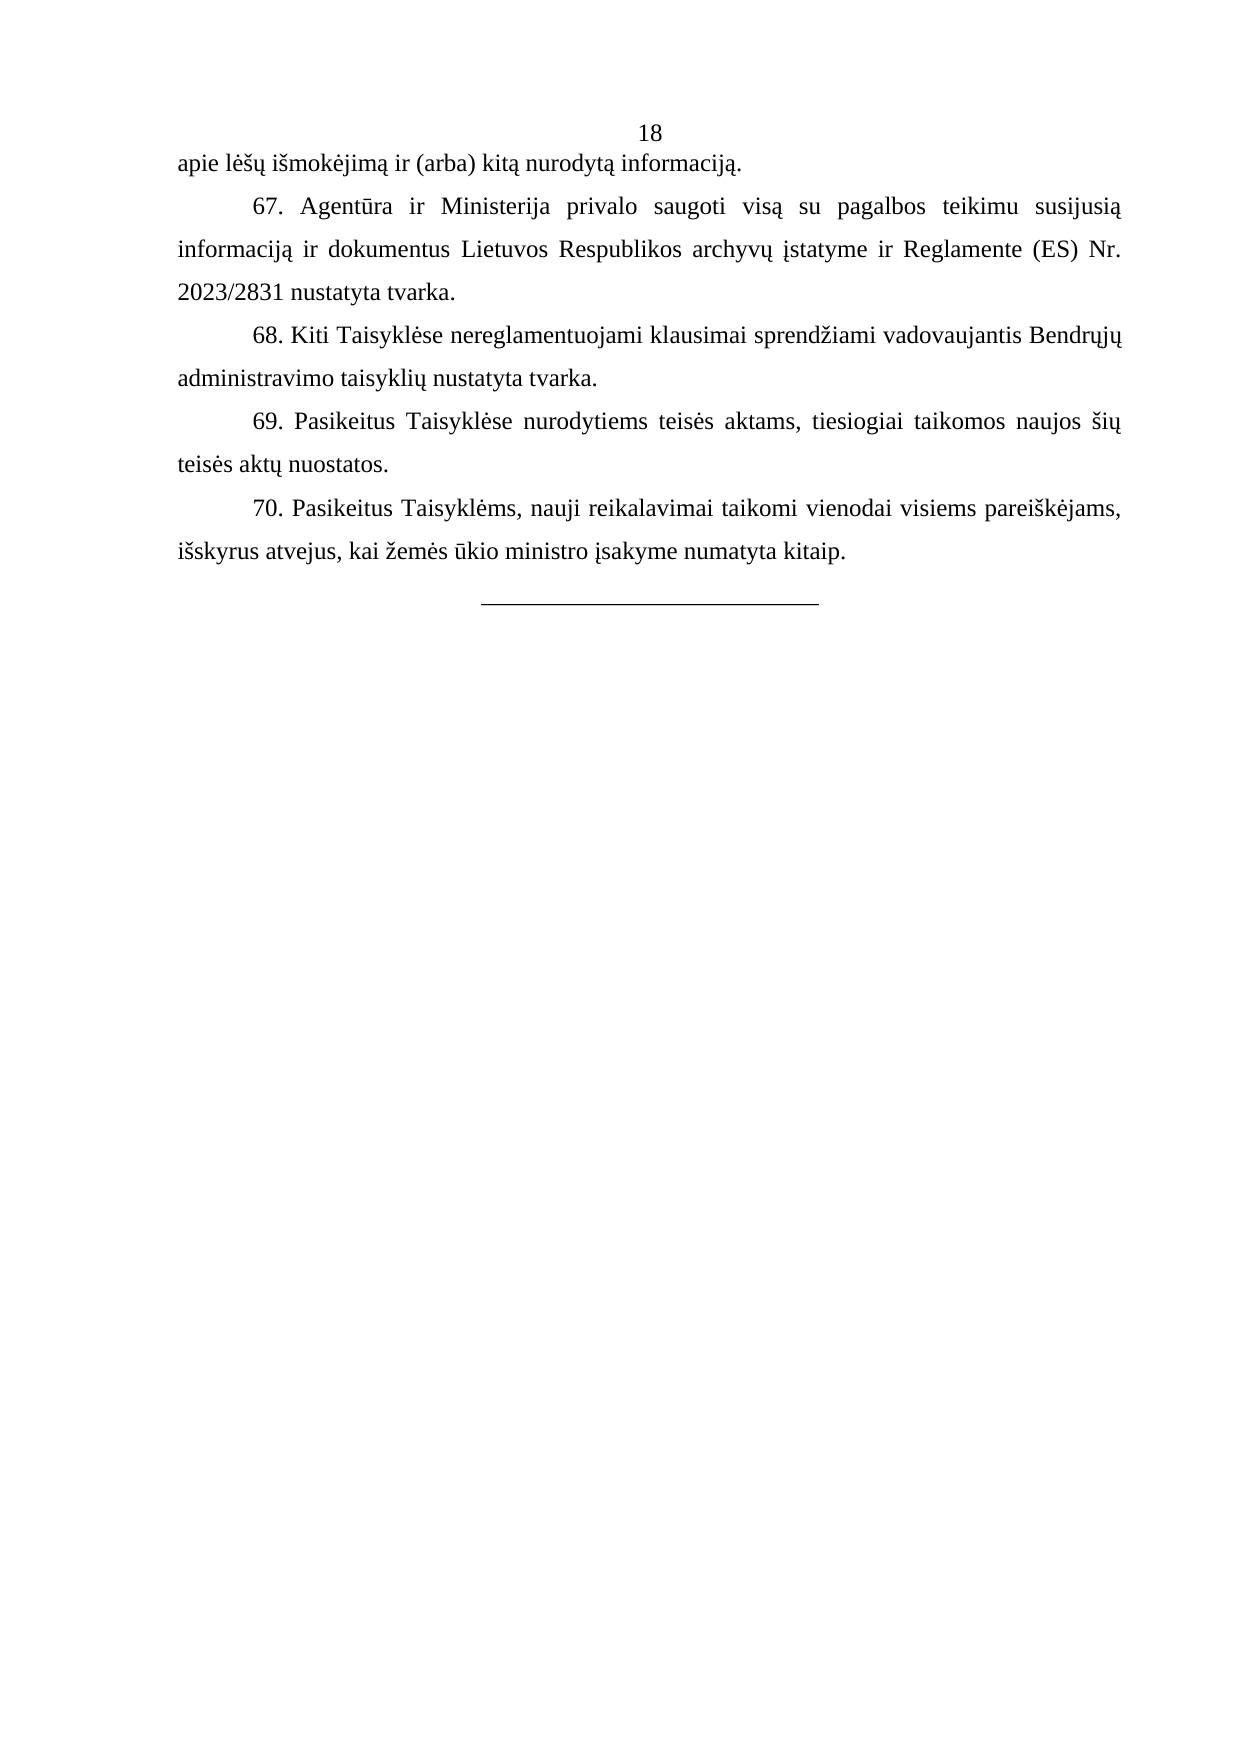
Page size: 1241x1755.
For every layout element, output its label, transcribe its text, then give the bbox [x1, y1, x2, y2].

text 68. Kiti Taisyklėse nereglamentuojami klausimai sprendžiami vadovaujantis Bendrųjų administravimo taisyklių nustatyta tvarka. [177, 320, 1122, 392]
text ___________________________ [177, 579, 1122, 608]
text 70. Pasikeitus Taisyklėms, nauji reikalavimai taikomi vienodai visiems pareiškėjams, išskyrus atvejus, kai žemės ūkio ministro įsakyme numatyta kitaip. [177, 493, 1122, 564]
text 67. Agentūra ir Ministerija privalo saugoti visą su pagalbos teikimu susijusią informaciją ir dokumentus Lietuvos Respublikos archyvų įstatyme ir Reglamente (ES) Nr. 2023/2831 nustatyta tvarka. [177, 191, 1122, 306]
text 69. Pasikeitus Taisyklėse nurodytiems teisės aktams, tiesiogiai taikomos naujos šių teisės aktų nuostatos. [177, 406, 1122, 478]
text apie lėšų išmokėjimą ir (arba) kitą nurodytą informaciją. [177, 148, 1122, 176]
